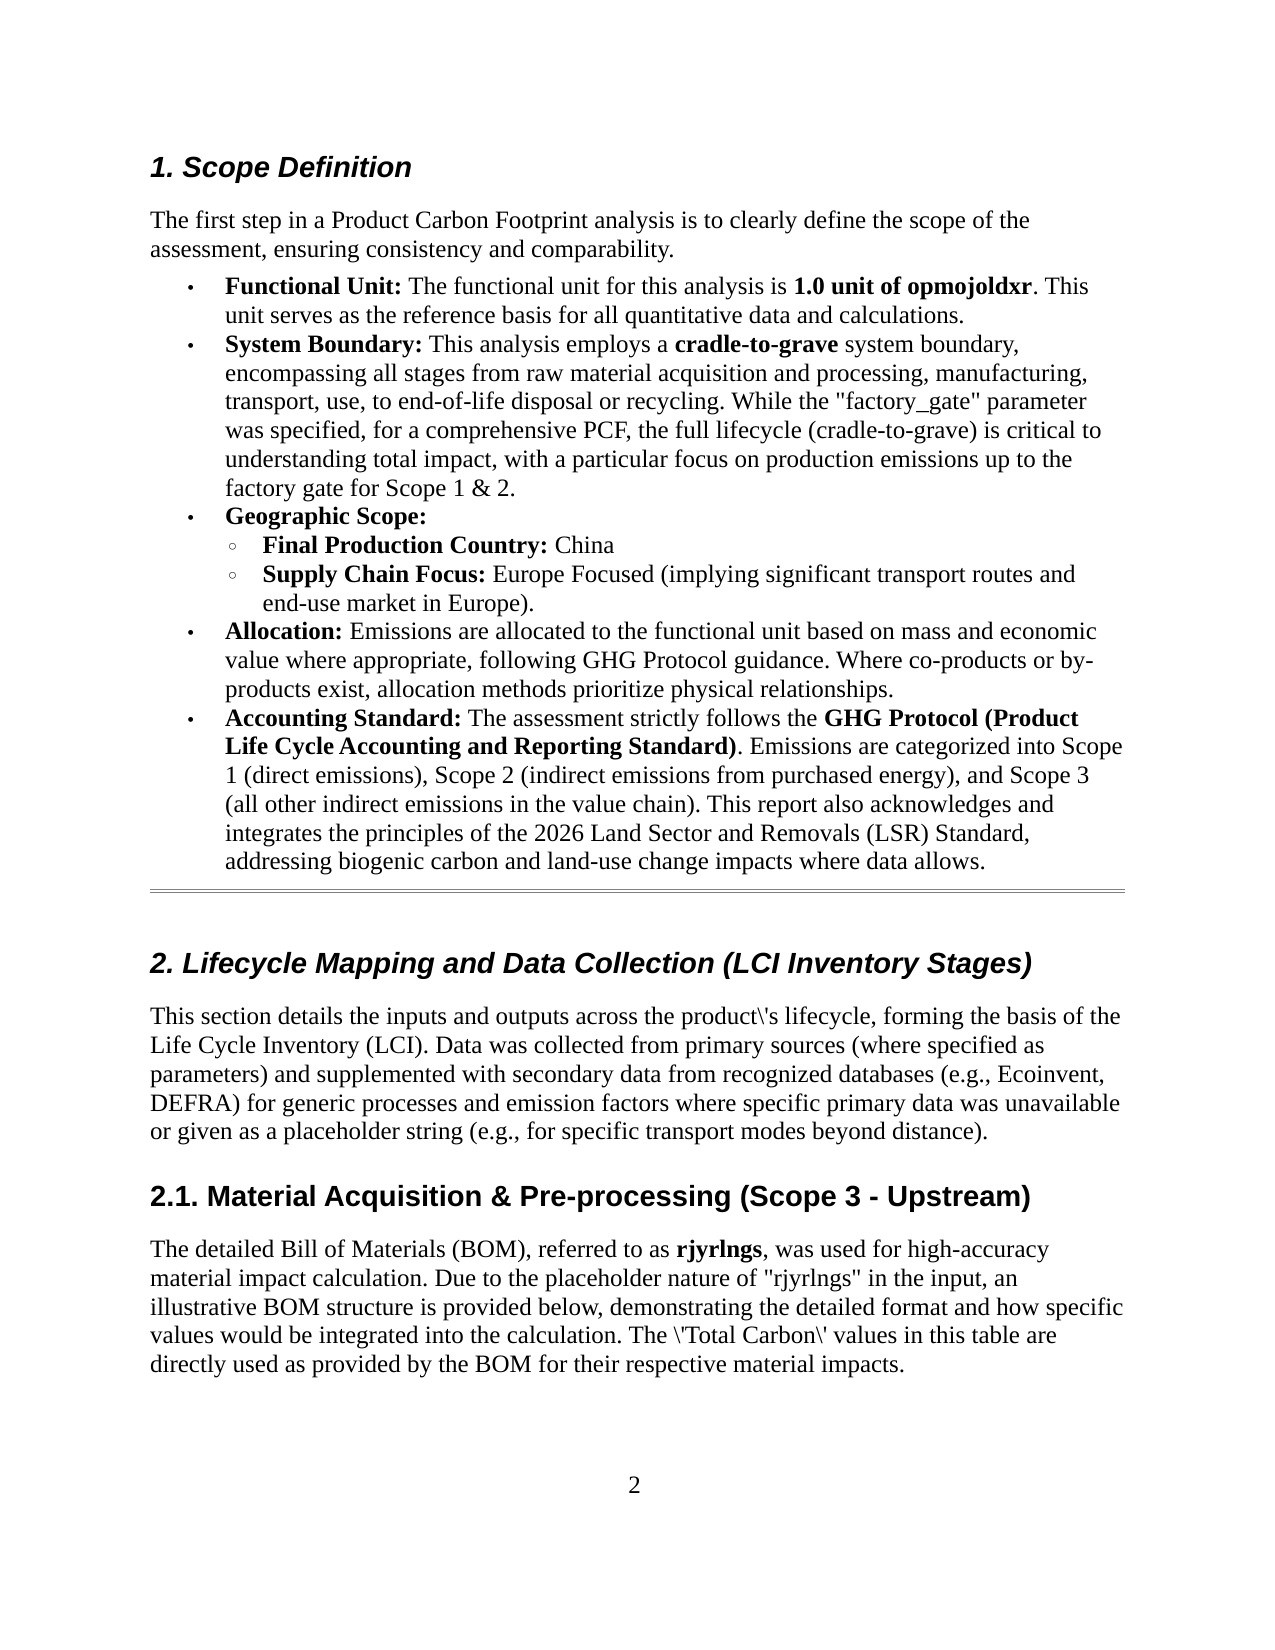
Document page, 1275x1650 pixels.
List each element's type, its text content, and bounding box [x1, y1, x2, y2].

list Accounting Standard: The assessment strictly follows the GHG Protocol (Product Life Cycle Accounting and Reporting Standard). Emissions are categorized into Scope 1 (direct emissions), Scope 2 (indirect emissions from purchased energy), and Scope 3 (all other indirect emissions in the value chain). This report also acknowledges and integrates the principles of the 2026 Land Sector and Removals (LSR) Standard, addressing biogenic carbon and land-use change impacts where data allows. [187, 703, 1125, 875]
subtitle 1. Scope Definition [150, 150, 1125, 183]
text The detailed Bill of Materials (BOM), referred to as rjyrlngs, was used for high-accuracy material impact calculation. Due to the placeholder nature of "rjyrlngs" in the input, an illustrative BOM structure is provided below, demonstrating the detailed format and how specific values would be integrated into the calculation. The \'Total Carbon\' values in this table are directly used as provided by the BOM for their respective material impacts. [150, 1234, 1125, 1378]
list Final Production Country: China [225, 530, 1125, 559]
list Geographic Scope: [187, 501, 1125, 530]
subtitle 2. Lifecycle Mapping and Data Collection (LCI Inventory Stages) [150, 946, 1125, 980]
list System Boundary: This analysis employs a cradle-to-grave system boundary, encompassing all stages from raw material acquisition and processing, manufacturing, transport, use, to end-of-life disposal or recycling. While the "factory_gate" parameter was specified, for a comprehensive PCF, the full lifecycle (cradle-to-grave) is critical to understanding total impact, with a particular focus on production emissions up to the factory gate for Scope 1 & 2. [187, 329, 1125, 501]
list Allocation: Emissions are allocated to the functional unit based on mass and economic value where appropriate, following GHG Protocol guidance. Where co-products or by-products exist, allocation methods prioritize physical relationships. [187, 616, 1125, 703]
subtitle 2.1. Material Acquisition & Pre-processing (Scope 3 - Upstream) [150, 1179, 1125, 1213]
text The first step in a Product Carbon Footprint analysis is to clearly define the scope of the assessment, ensuring consistency and comparability. [150, 205, 1125, 262]
text This section details the inputs and outputs across the product\'s lifecycle, forming the basis of the Life Cycle Inventory (LCI). Data was collected from primary sources (where specified as parameters) and supplemented with secondary data from recognized databases (e.g., Ecoinvent, DEFRA) for generic processes and emission factors where specific primary data was unavailable or given as a placeholder string (e.g., for specific transport modes beyond distance). [150, 1001, 1125, 1145]
list Functional Unit: The functional unit for this analysis is 1.0 unit of opmojoldxr. This unit serves as the reference basis for all quantitative data and calculations. [187, 271, 1125, 329]
list Supply Chain Focus: Europe Focused (implying significant transport routes and end-use market in Europe). [225, 559, 1125, 616]
